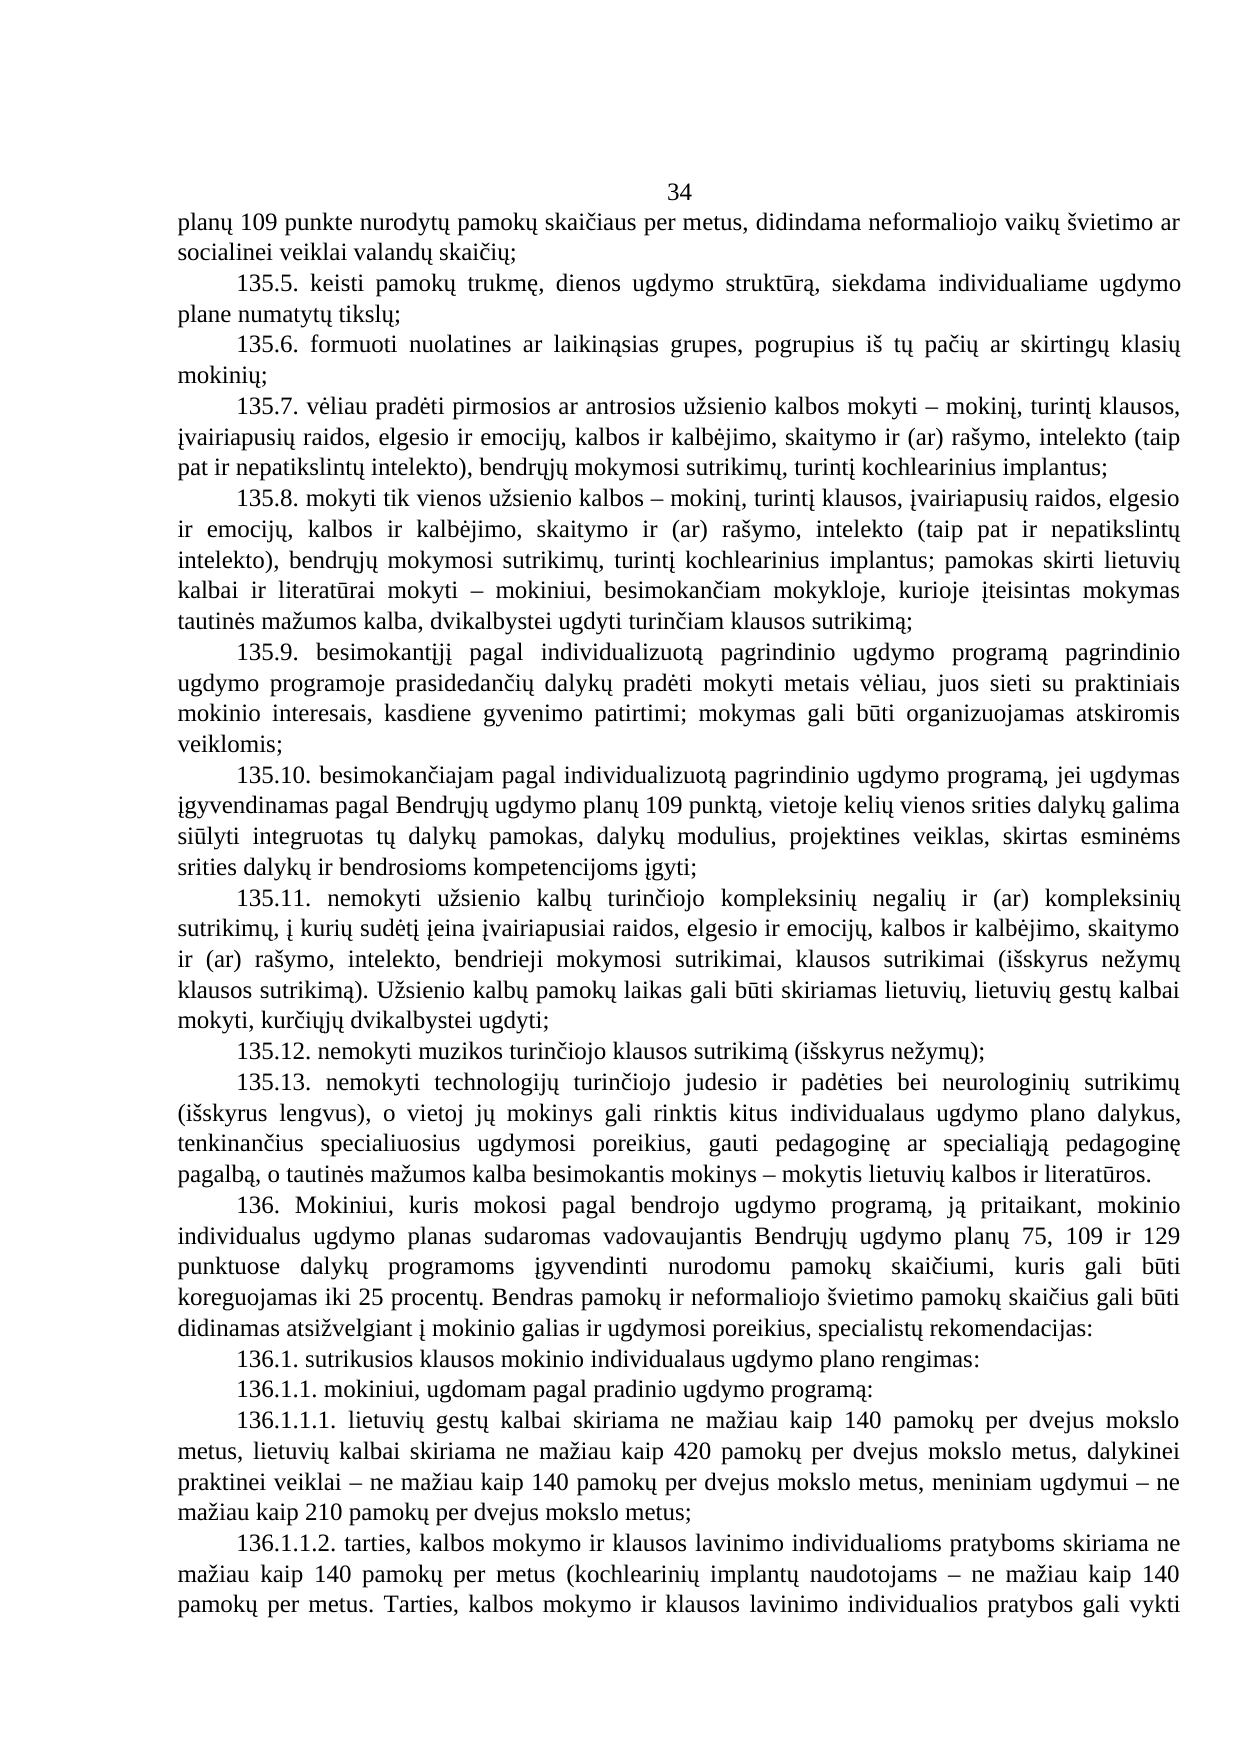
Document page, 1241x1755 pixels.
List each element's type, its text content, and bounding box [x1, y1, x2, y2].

text 136.1.1.2. tarties, kalbos mokymo ir klausos lavinimo individualioms pratyboms skiriama ne mažiau kaip 140 pamokų per metus (kochlearinių implantų naudotojams – ne mažiau kaip 140 pamokų per metus. Tarties, kalbos mokymo ir klausos lavinimo individualios pratybos gali vykti [177, 1528, 1181, 1618]
text 136. Mokiniui, kuris mokosi pagal bendrojo ugdymo programą, ją pritaikant, mokinio individualus ugdymo planas sudaromas vadovaujantis Bendrųjų ugdymo planų 75, 109 ir 129 punktuose dalykų programoms įgyvendinti nurodomu pamokų skaičiumi, kuris gali būti koreguojamas iki 25 procentų. Bendras pamokų ir neformaliojo švietimo pamokų skaičius gali būti didinamas atsižvelgiant į mokinio galias ir ugdymosi poreikius, specialistų rekomendacijas: [177, 1190, 1181, 1342]
text 135.12. nemokyti muzikos turinčiojo klausos sutrikimą (išskyrus nežymų); [177, 1036, 1181, 1065]
text 136.1.1.1. lietuvių gestų kalbai skiriama ne mažiau kaip 140 pamokų per dvejus mokslo metus, lietuvių kalbai skiriama ne mažiau kaip 420 pamokų per dvejus mokslo metus, dalykinei praktinei veiklai – ne mažiau kaip 140 pamokų per dvejus mokslo metus, meniniam ugdymui – ne mažiau kaip 210 pamokų per dvejus mokslo metus; [177, 1405, 1181, 1526]
text 135.6. formuoti nuolatines ar laikinąsias grupes, pogrupius iš tų pačių ar skirtingų klasių mokinių; [177, 329, 1181, 389]
text 135.8. mokyti tik vienos užsienio kalbos – mokinį, turintį klausos, įvairiapusių raidos, elgesio ir emocijų, kalbos ir kalbėjimo, skaitymo ir (ar) rašymo, intelekto (taip pat ir nepatikslintų intelekto), bendrųjų mokymosi sutrikimų, turintį kochlearinius implantus; pamokas skirti lietuvių kalbai ir literatūrai mokyti – mokiniui, besimokančiam mokykloje, kurioje įteisintas mokymas tautinės mažumos kalba, dvikalbystei ugdyti turinčiam klausos sutrikimą; [177, 483, 1181, 635]
text 136.1. sutrikusios klausos mokinio individualaus ugdymo plano rengimas: [177, 1344, 1181, 1372]
text 136.1.1. mokiniui, ugdomam pagal pradinio ugdymo programą: [177, 1374, 1181, 1403]
text 135.10. besimokančiajam pagal individualizuotą pagrindinio ugdymo programą, jei ugdymas įgyvendinamas pagal Bendrųjų ugdymo planų 109 punktą, vietoje kelių vienos srities dalykų galima siūlyti integruotas tų dalykų pamokas, dalykų modulius, projektines veiklas, skirtas esminėms srities dalykų ir bendrosioms kompetencijoms įgyti; [177, 760, 1181, 881]
text 135.11. nemokyti užsienio kalbų turinčiojo kompleksinių negalių ir (ar) kompleksinių sutrikimų, į kurių sudėtį įeina įvairiapusiai raidos, elgesio ir emocijų, kalbos ir kalbėjimo, skaitymo ir (ar) rašymo, intelekto, bendrieji mokymosi sutrikimai, klausos sutrikimai (išskyrus nežymų klausos sutrikimą). Užsienio kalbų pamokų laikas gali būti skiriamas lietuvių, lietuvių gestų kalbai mokyti, kurčiųjų dvikalbystei ugdyti; [177, 883, 1181, 1034]
text 135.5. keisti pamokų trukmę, dienos ugdymo struktūrą, siekdama individualiame ugdymo plane numatytų tikslų; [177, 268, 1181, 328]
text 135.7. vėliau pradėti pirmosios ar antrosios užsienio kalbos mokyti – mokinį, turintį klausos, įvairiapusių raidos, elgesio ir emocijų, kalbos ir kalbėjimo, skaitymo ir (ar) rašymo, intelekto (taip pat ir nepatikslintų intelekto), bendrųjų mokymosi sutrikimų, turintį kochlearinius implantus; [177, 391, 1181, 481]
text planų 109 punkte nurodytų pamokų skaičiaus per metus, didindama neformaliojo vaikų švietimo ar socialinei veiklai valandų skaičių; [177, 207, 1181, 266]
text 135.13. nemokyti technologijų turinčiojo judesio ir padėties bei neurologinių sutrikimų (išskyrus lengvus), o vietoj jų mokinys gali rinktis kitus individualaus ugdymo plano dalykus, tenkinančius specialiuosius ugdymosi poreikius, gauti pedagoginę ar specialiąją pedagoginę pagalbą, o tautinės mažumos kalba besimokantis mokinys – mokytis lietuvių kalbos ir literatūros. [177, 1067, 1181, 1188]
text 135.9. besimokantįjį pagal individualizuotą pagrindinio ugdymo programą pagrindinio ugdymo programoje prasidedančių dalykų pradėti mokyti metais vėliau, juos sieti su praktiniais mokinio interesais, kasdiene gyvenimo patirtimi; mokymas gali būti organizuojamas atskiromis veiklomis; [177, 637, 1181, 758]
